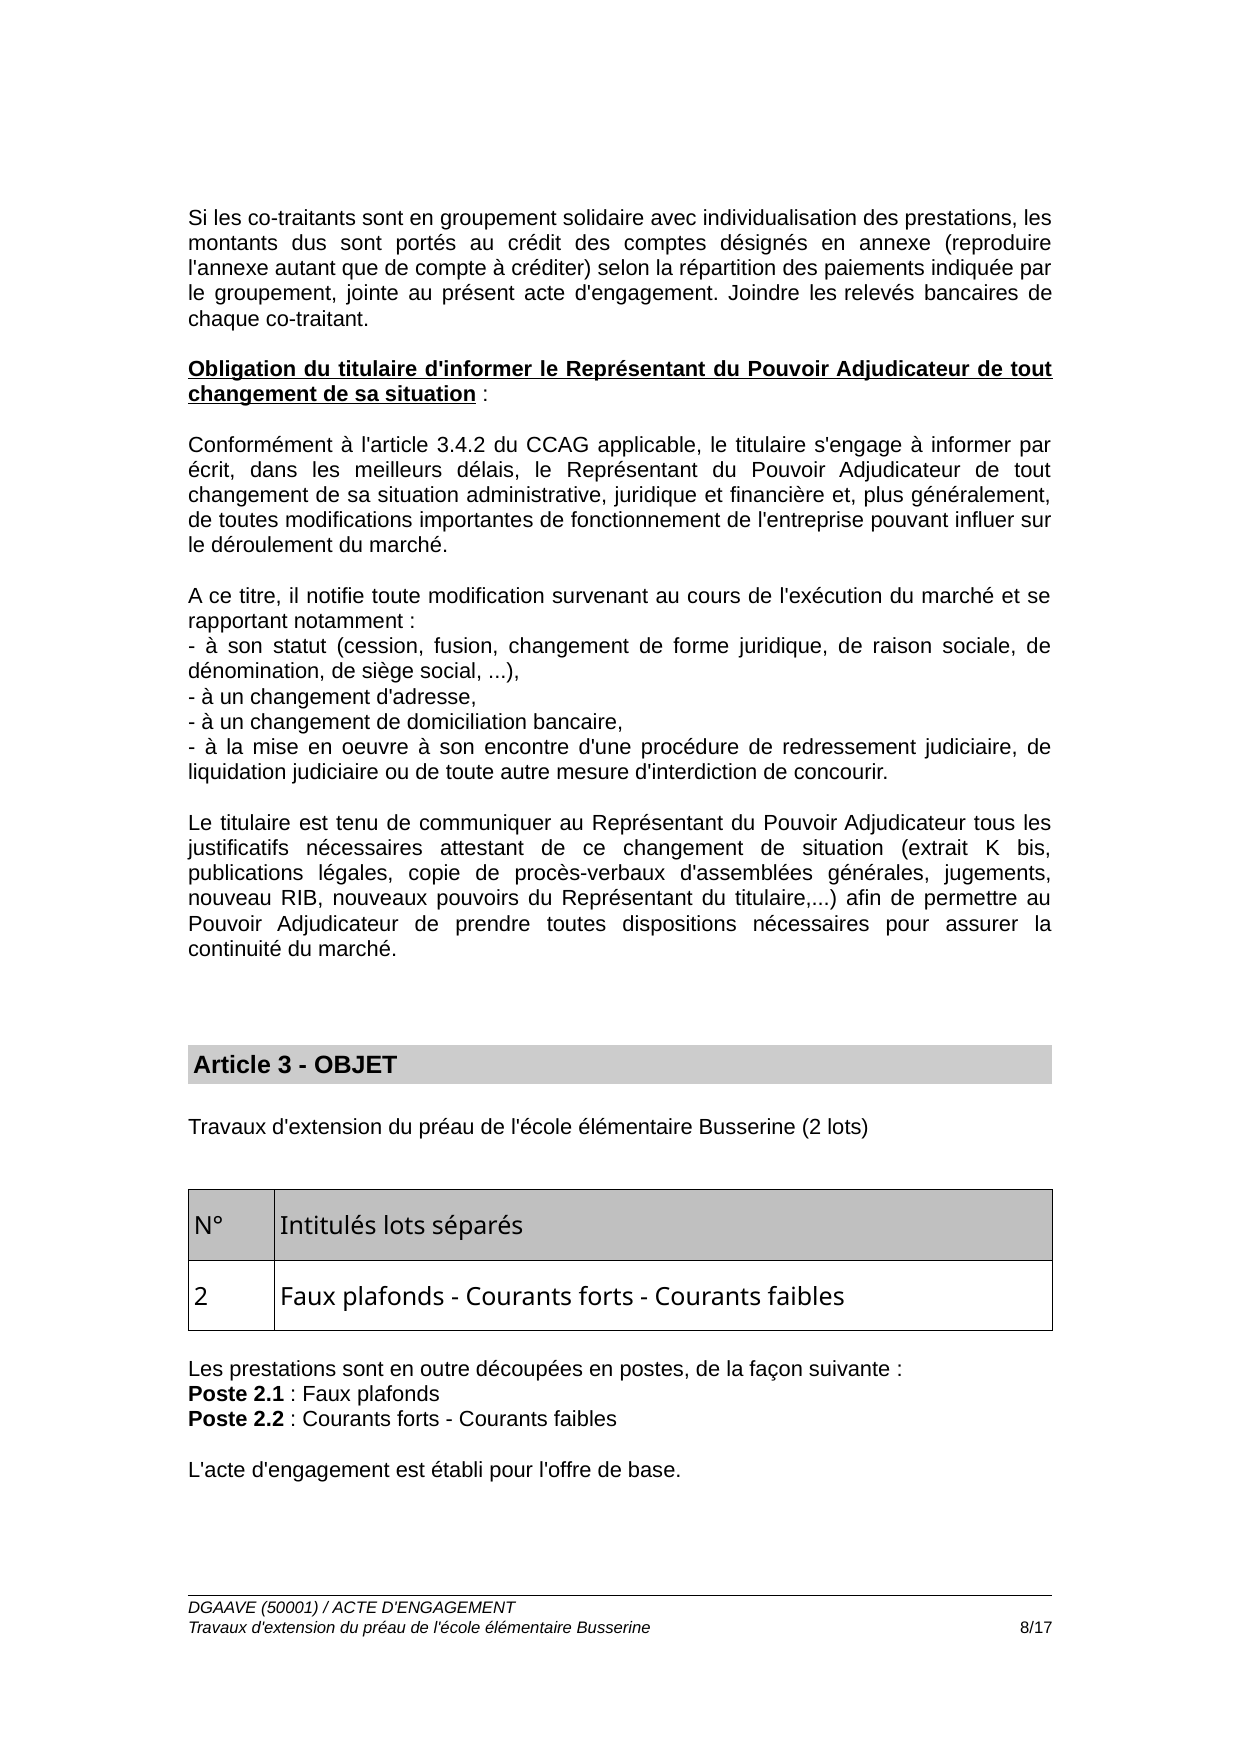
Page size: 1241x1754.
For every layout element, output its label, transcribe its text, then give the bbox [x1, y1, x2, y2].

subtitle OBJET [190, 1047, 1050, 1082]
text - à son statut (cession, fusion, changement de forme juridique, de raison sociale, de dénomination, de siège social, ...), [188, 633, 1052, 683]
text A ce titre, il notifie toute modification survenant au cours de l'exécution du marché et se rapportant notamment : [188, 583, 1052, 633]
table_cell Faux plafonds - Courants forts - Courants faibles [275, 1261, 1052, 1330]
table_header N° [189, 1190, 274, 1260]
text Travaux d'extension du préau de l'école élémentaire Busserine (2 lots) [188, 1113, 1052, 1139]
text Poste 2.2 : Courants forts - Courants faibles [188, 1406, 1052, 1431]
text Poste 2.1 : Faux plafonds [188, 1381, 1052, 1406]
text Le titulaire est tenu de communiquer au Représentant du Pouvoir Adjudicateur tous les justificatifs nécessaires attestant de ce changement de situation (extrait K bis, publications légales, copie de procès-verbaux d'assemblées générales, jugements, nouveau RIB, nouveaux pouvoirs du Représentant du titulaire,...) afin de permettre au Pouvoir Adjudicateur de prendre toutes dispositions nécessaires pour assurer la continuité du marché. [188, 809, 1052, 961]
text Conformément à l'article 3.4.2 du CCAG applicable, le titulaire s'engage à informer par écrit, dans les meilleurs délais, le Représentant du Pouvoir Adjudicateur de tout changement de sa situation administrative, juridique et financière et, plus généralement, de toutes modifications importantes de fonctionnement de l'entreprise pouvant influer sur le déroulement du marché. [188, 431, 1052, 557]
text Obligation du titulaire d'informer le Représentant du Pouvoir Adjudicateur de tout [188, 356, 1052, 378]
text - à un changement d'adresse, [188, 683, 1052, 709]
table_header Intitulés lots séparés [275, 1190, 1052, 1260]
text L'acte d'engagement est établi pour l'offre de base. [188, 1457, 1052, 1482]
text changement de sa situation : [188, 379, 1052, 406]
text - à un changement de domiciliation bancaire, [188, 709, 1052, 734]
text Les prestations sont en outre découpées en postes, de la façon suivante : [188, 1356, 1052, 1381]
text - à la mise en oeuvre à son encontre d'une procédure de redressement judiciaire, de liquidation judiciaire ou de toute autre mesure d'interdiction de concourir. [188, 734, 1052, 784]
text Si les co-traitants sont en groupement solidaire avec individualisation des prestations, les montants dus sont portés au crédit des comptes désignés en annexe (reproduire l'annexe autant que de compte à créditer) selon la répartition des paiements indiquée par le groupement, jointe au présent acte d'engagement. Joindre les relevés bancaires de chaque co-traitant. [188, 204, 1052, 331]
table_cell 2 [189, 1261, 274, 1330]
